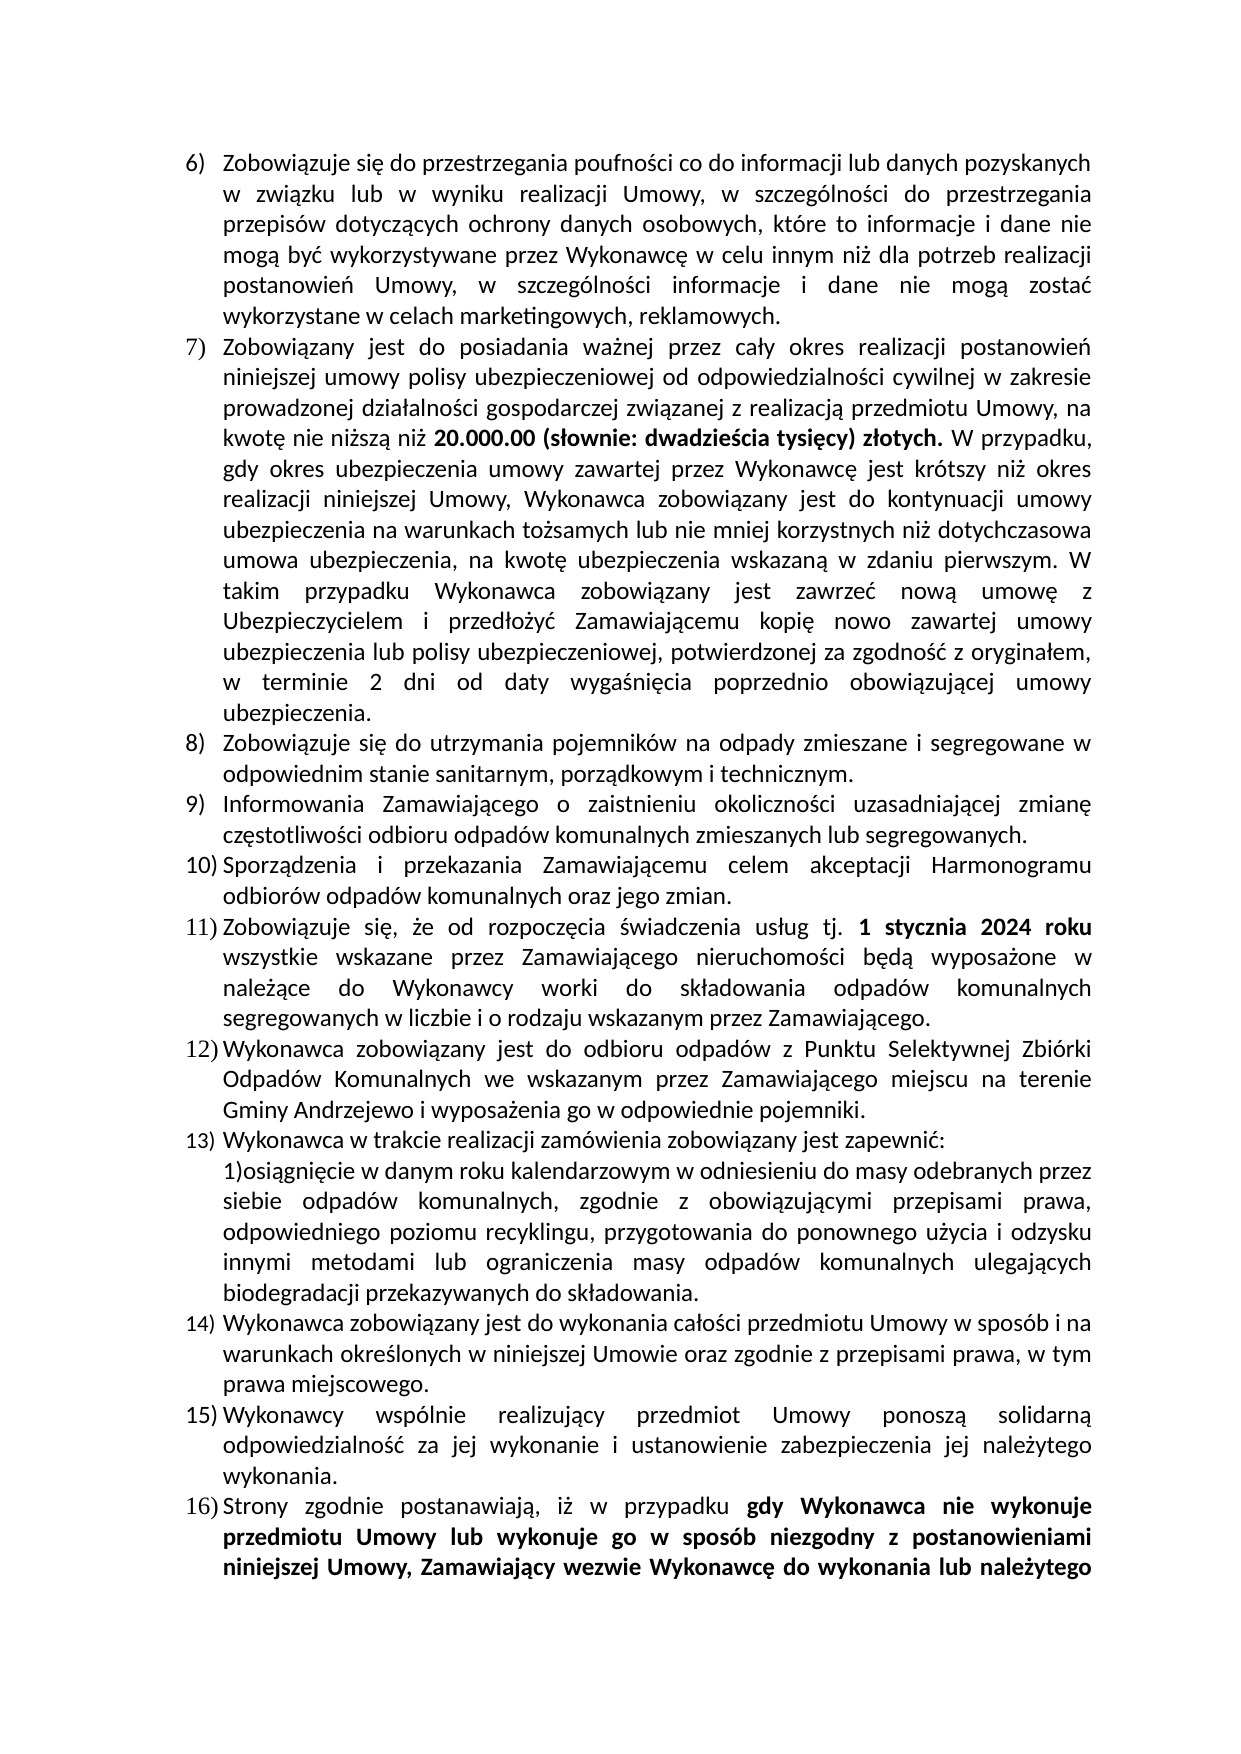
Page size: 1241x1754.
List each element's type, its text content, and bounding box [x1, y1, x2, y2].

list Zobowiązuje się do utrzymania pojemników na odpady zmieszane i segregowane w odpowiednim stanie sanitarnym, porządkowym i technicznym. [185, 727, 1093, 788]
text 1)osiągnięcie w danym roku kalendarzowym w odniesieniu do masy odebranych przez siebie odpadów komunalnych, zgodnie z obowiązującymi przepisami prawa, odpowiedniego poziomu recyklingu, przygotowania do ponownego użycia i odzysku innymi metodami lub ograniczenia masy odpadów komunalnych ulegających biodegradacji przekazywanych do składowania. [223, 1155, 1093, 1307]
list Sporządzenia i przekazania Zamawiającemu celem akceptacji Harmonogramu odbiorów odpadów komunalnych oraz jego zmian. [185, 849, 1093, 911]
list Zobowiązany jest do posiadania ważnej przez cały okres realizacji postanowień niniejszej umowy polisy ubezpieczeniowej od odpowiedzialności cywilnej w zakresie prowadzonej działalności gospodarczej związanej z realizacją przedmiotu Umowy, na kwotę nie niższą niż 20.000.00 (słownie: dwadzieścia tysięcy) złotych. W przypadku, gdy okres ubezpieczenia umowy zawartej przez Wykonawcę jest krótszy niż okres realizacji niniejszej Umowy, Wykonawca zobowiązany jest do kontynuacji umowy ubezpieczenia na warunkach tożsamych lub nie mniej korzystnych niż dotychczasowa umowa ubezpieczenia, na kwotę ubezpieczenia wskazaną w zdaniu pierwszym. W takim przypadku Wykonawca zobowiązany jest zawrzeć nową umowę z Ubezpieczycielem i przedłożyć Zamawiającemu kopię nowo zawartej umowy ubezpieczenia lub polisy ubezpieczeniowej, potwierdzonej za zgodność z oryginałem, w terminie 2 dni od daty wygaśnięcia poprzednio obowiązującej umowy ubezpieczenia. [185, 331, 1093, 727]
list Zobowiązuje się, że od rozpoczęcia świadczenia usług tj. 1 stycznia 2024 roku wszystkie wskazane przez Zamawiającego nieruchomości będą wyposażone w należące do Wykonawcy worki do składowania odpadów komunalnych segregowanych w liczbie i o rodzaju wskazanym przez Zamawiającego. [185, 911, 1093, 1033]
list Wykonawca zobowiązany jest do odbioru odpadów z Punktu Selektywnej Zbiórki Odpadów Komunalnych we wskazanym przez Zamawiającego miejscu na terenie Gminy Andrzejewo i wyposażenia go w odpowiednie pojemniki. [185, 1033, 1093, 1124]
list Informowania Zamawiającego o zaistnieniu okoliczności uzasadniającej zmianę częstotliwości odbioru odpadów komunalnych zmieszanych lub segregowanych. [185, 788, 1093, 849]
list Wykonawcy wspólnie realizujący przedmiot Umowy ponoszą solidarną odpowiedzialność za jej wykonanie i ustanowienie zabezpieczenia jej należytego wykonania. [185, 1399, 1093, 1491]
list Strony zgodnie postanawiają, iż w przypadku gdy Wykonawca nie wykonuje przedmiotu Umowy lub wykonuje go w sposób niezgodny z postanowieniami niniejszej Umowy, Zamawiający wezwie Wykonawcę do wykonania lub należytego [185, 1491, 1093, 1582]
list Zobowiązuje się do przestrzegania poufności co do informacji lub danych pozyskanych w związku lub w wyniku realizacji Umowy, w szczególności do przestrzegania przepisów dotyczących ochrony danych osobowych, które to informacje i dane nie mogą być wykorzystywane przez Wykonawcę w celu innym niż dla potrzeb realizacji postanowień Umowy, w szczególności informacje i dane nie mogą zostać wykorzystane w celach marketingowych, reklamowych. [185, 148, 1093, 331]
list Wykonawca w trakcie realizacji zamówienia zobowiązany jest zapewnić: [185, 1124, 1093, 1155]
list Wykonawca zobowiązany jest do wykonania całości przedmiotu Umowy w sposób i na warunkach określonych w niniejszej Umowie oraz zgodnie z przepisami prawa, w tym prawa miejscowego. [185, 1307, 1093, 1399]
